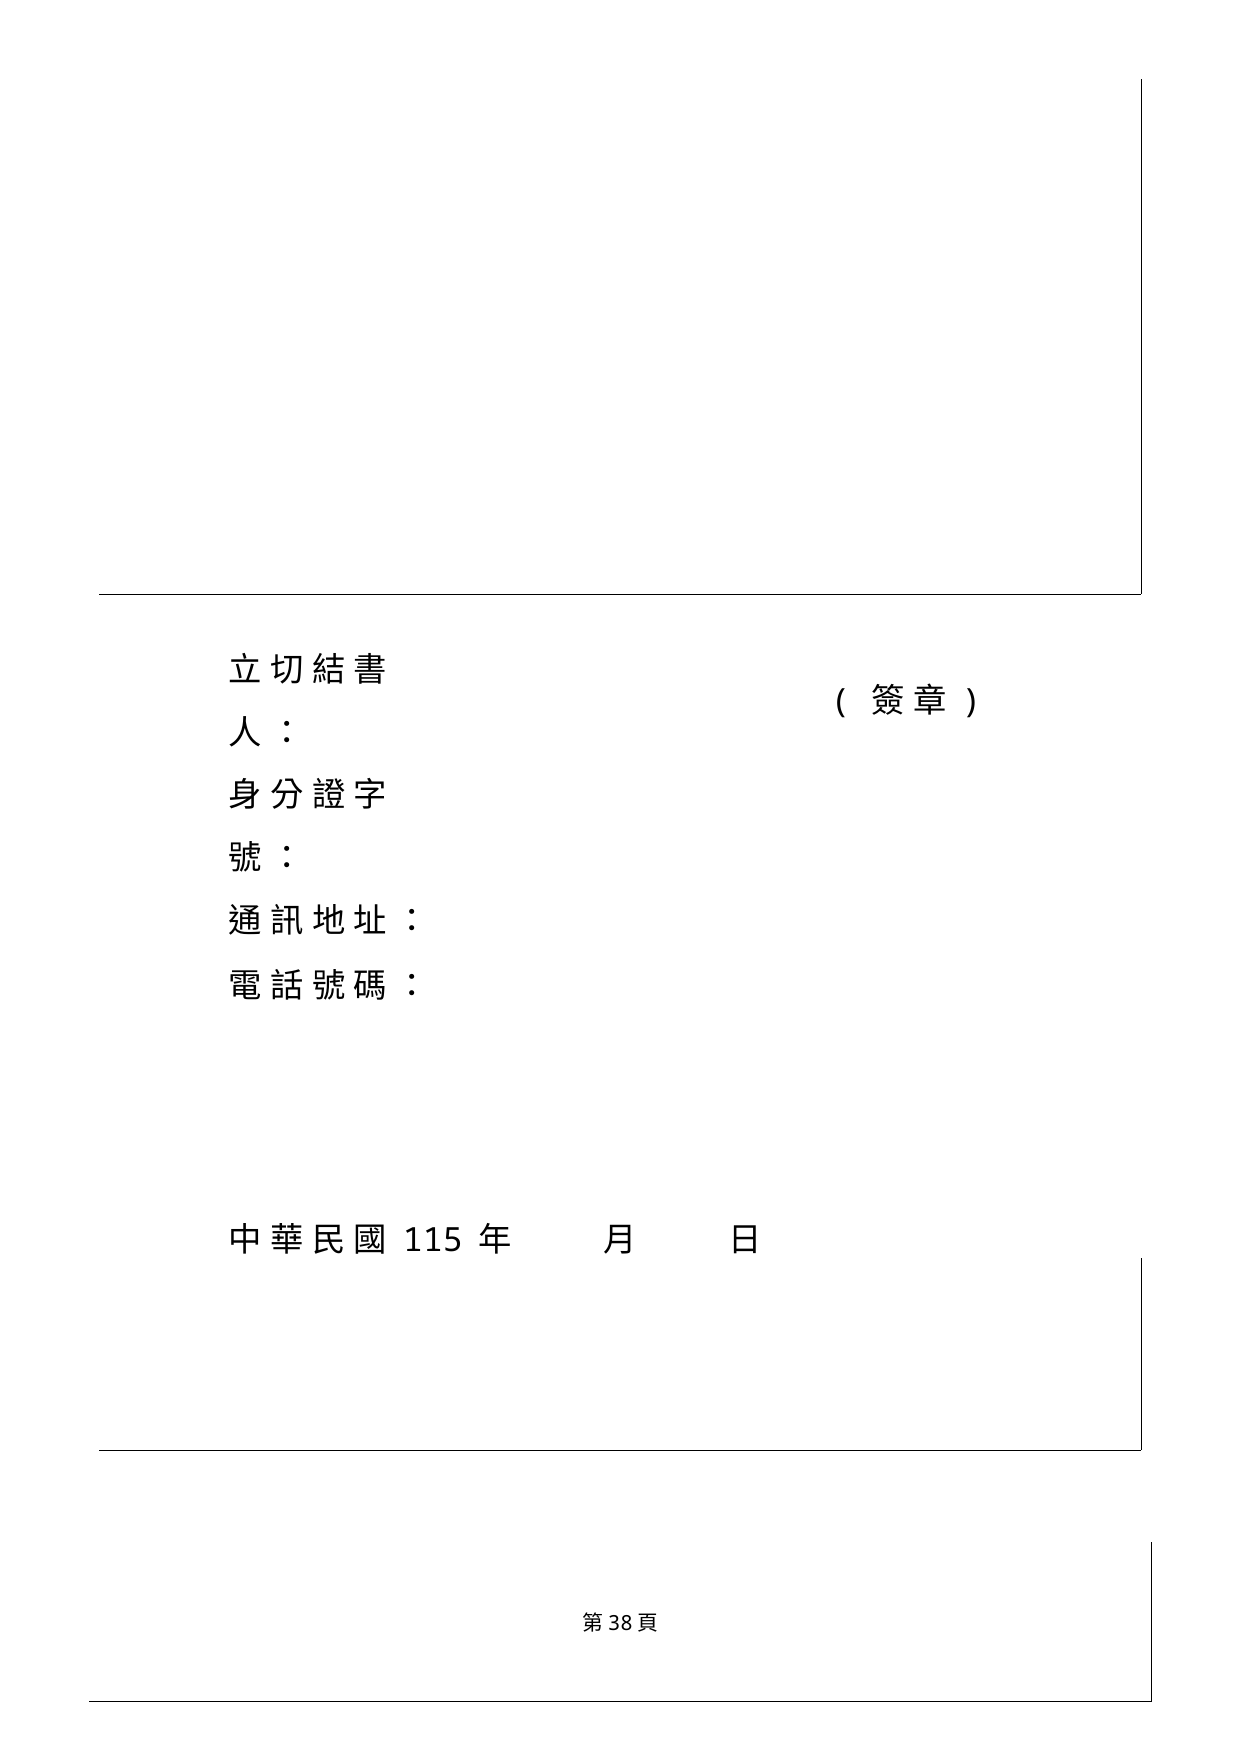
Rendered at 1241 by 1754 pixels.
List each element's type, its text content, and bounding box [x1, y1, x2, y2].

table_cell [458, 876, 1063, 941]
table_cell [178, 1006, 457, 1071]
table_cell [458, 1006, 1063, 1071]
table_cell [458, 751, 1063, 876]
table_header 立切結書人： [178, 626, 457, 751]
table_cell 通訊地址： [178, 876, 457, 941]
table_cell [458, 941, 1063, 1006]
table_cell 電話號碼： [178, 941, 457, 1006]
table_cell 中華民國115年 月 日 [178, 1071, 1063, 1258]
table_header (簽章) [458, 626, 1063, 751]
table_cell 身分證字號： [178, 751, 457, 876]
